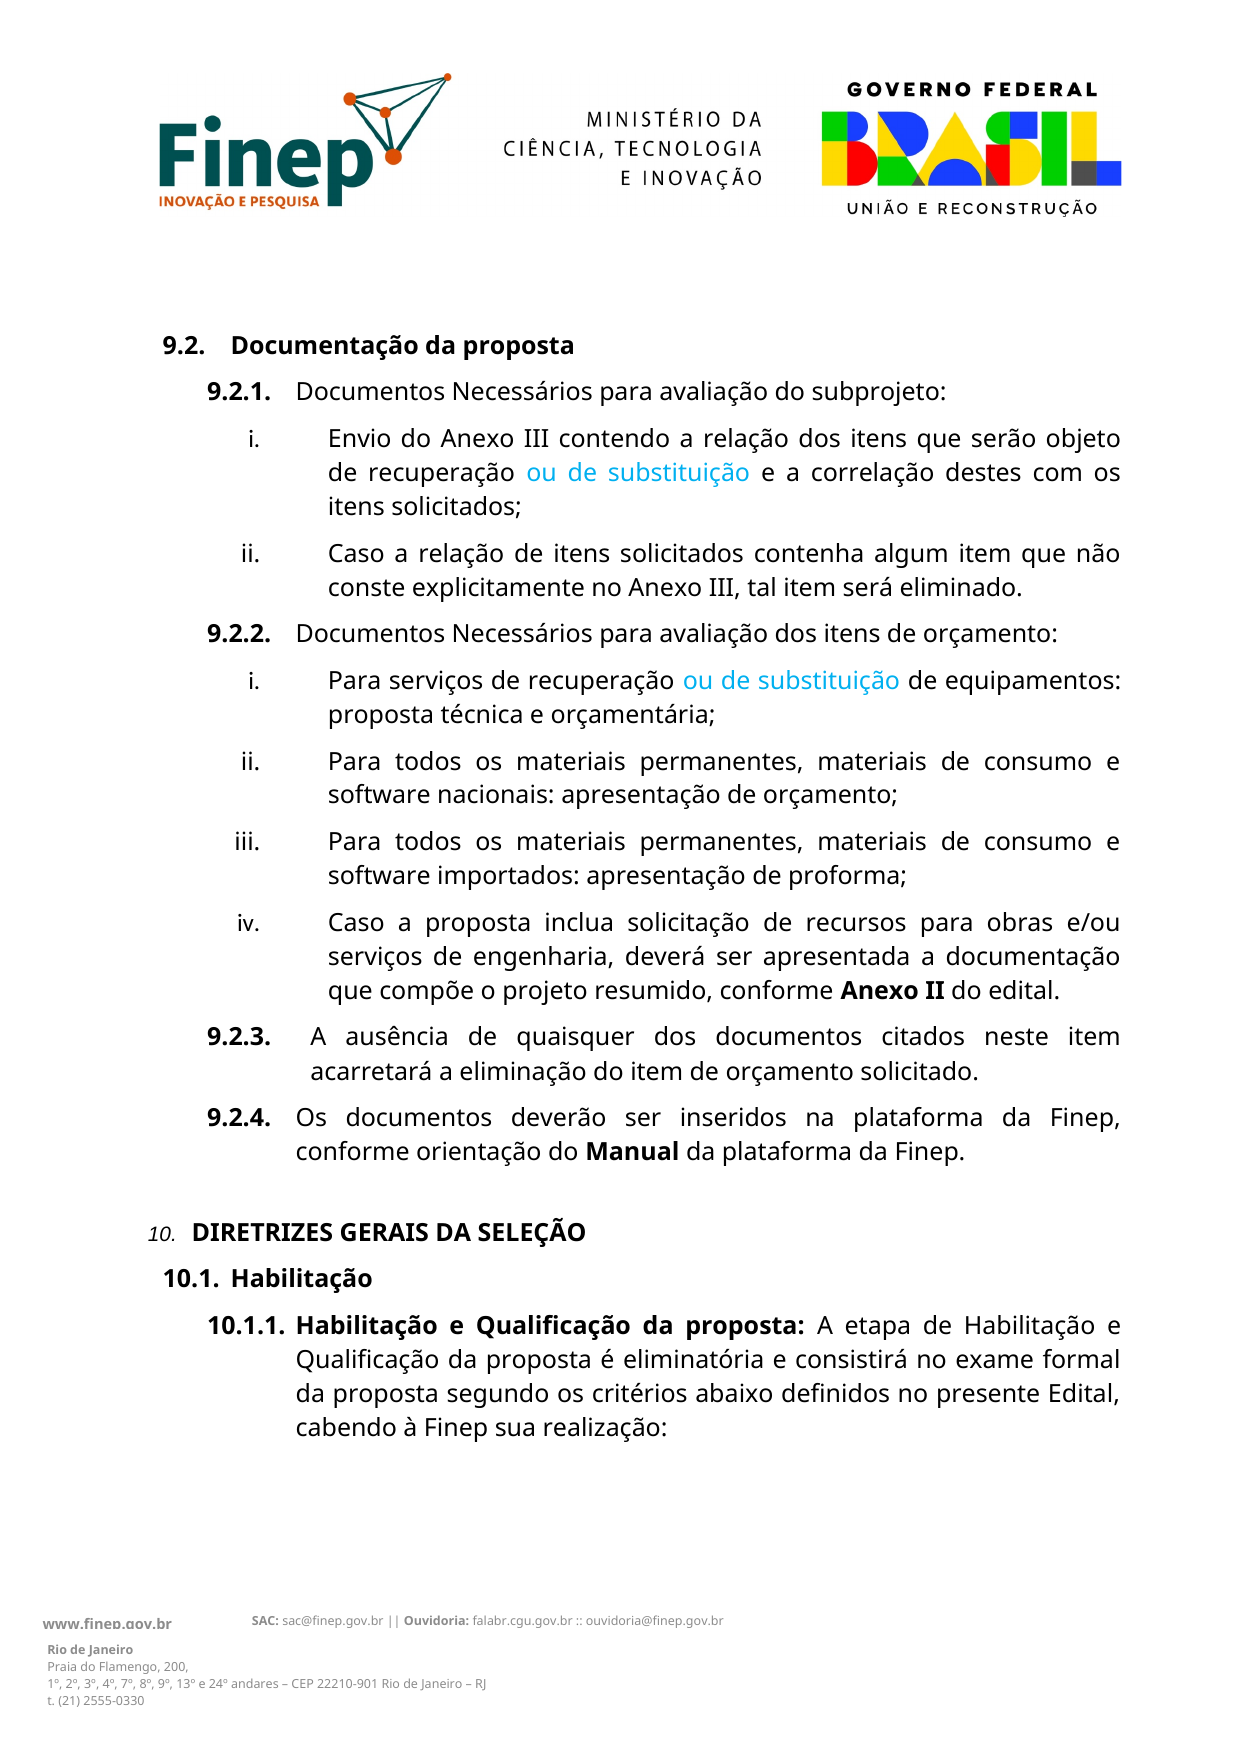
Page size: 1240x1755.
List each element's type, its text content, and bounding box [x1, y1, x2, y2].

list DIRETRIZES GERAIS DA SELEÇÃO [148, 1214, 1121, 1248]
list Habilitação [162, 1261, 1121, 1295]
list Os documentos deverão ser inseridos na plataforma da Finep, conforme orientação do Manual da plataforma da Finep. [207, 1100, 1121, 1168]
list Documentos Necessários para avaliação do subprojeto: [207, 374, 1121, 408]
list Para todos os materiais permanentes, materiais de consumo e software importados: apresentação de proforma; [260, 824, 1121, 892]
list Caso a proposta inclua solicitação de recursos para obras e/ou serviços de engenharia, deverá ser apresentada a documentação que compõe o projeto resumido, conforme Anexo II do edital. [260, 904, 1121, 1007]
list Habilitação e Qualificação da proposta: A etapa de Habilitação e Qualificação da proposta é eliminatória e consistirá no exame formal da proposta segundo os critérios abaixo definidos no presente Edital, cabendo à Finep sua realização: [207, 1307, 1121, 1444]
list Caso a relação de itens solicitados contenha algum item que não conste explicitamente no Anexo III, tal item será eliminado. [260, 535, 1121, 603]
list A ausência de quaisquer dos documentos citados neste item acarretará a eliminação do item de orçamento solicitado. [207, 1019, 1121, 1087]
list Documentação da proposta [162, 327, 1121, 362]
list Documentos Necessários para avaliação dos itens de orçamento: [207, 616, 1121, 650]
list Envio do Anexo III contendo a relação dos itens que serão objeto de recuperação ou de substituição e a correlação destes com os itens solicitados; [260, 421, 1121, 523]
list Para todos os materiais permanentes, materiais de consumo e software nacionais: apresentação de orçamento; [260, 743, 1121, 811]
list Para serviços de recuperação ou de substituição de equipamentos: proposta técnica e orçamentária; [260, 662, 1121, 731]
